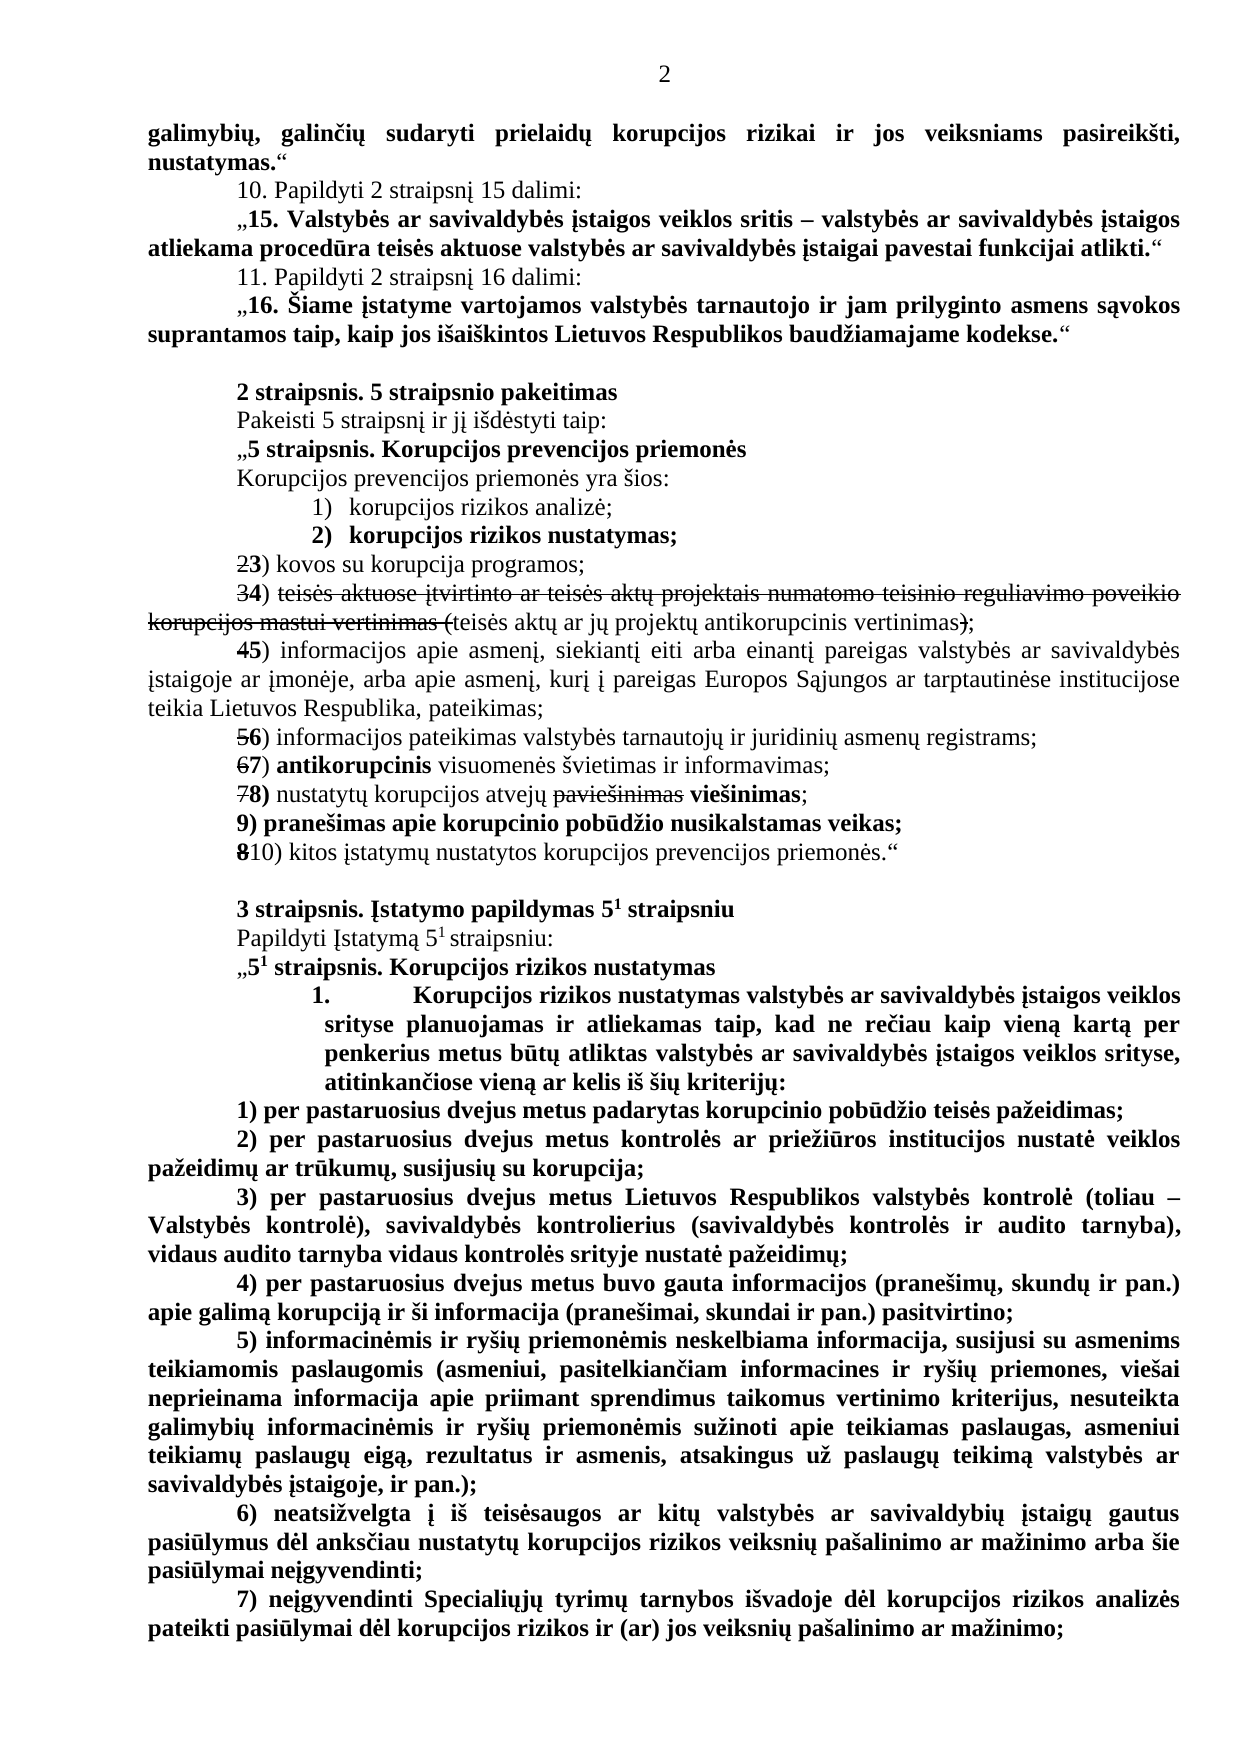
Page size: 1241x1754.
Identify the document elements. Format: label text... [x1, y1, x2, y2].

text Pakeisti 5 straipsnį ir jį išdėstyti taip: [148, 406, 1181, 434]
text 2 straipsnis. 5 straipsnio pakeitimas [148, 377, 1181, 406]
list korupcijos rizikos nustatymas; [223, 521, 1181, 549]
text Papildyti Įstatymą 51 straipsniu: [148, 923, 1181, 952]
list Korupcijos rizikos nustatymas valstybės ar savivaldybės įstaigos veiklos srityse planuojamas ir atliekamas taip, kad ne rečiau kaip vieną kartą per penkerius metus būtų atliktas valstybės ar savivaldybės įstaigos veiklos srityse, atitinkančiose vieną ar kelis iš šių kriterijų: [223, 981, 1181, 1096]
text „5 straipsnis. Korupcijos prevencijos priemonės [148, 434, 1181, 463]
text 5) informacinėmis ir ryšių priemonėmis neskelbiama informacija, susijusi su asmenims teikiamomis paslaugomis (asmeniui, pasitelkiančiam informacines ir ryšių priemones, viešai neprieinama informacija apie priimant sprendimus taikomus vertinimo kriterijus, nesuteikta galimybių informacinėmis ir ryšių priemonėmis sužinoti apie teikiamas paslaugas, asmeniui teikiamų paslaugų eigą, rezultatus ir asmenis, atsakingus už paslaugų teikimą valstybės ar savivaldybės įstaigoje, ir pan.); [148, 1326, 1181, 1498]
text 56) informacijos pateikimas valstybės tarnautojų ir juridinių asmenų registrams; [148, 722, 1181, 751]
text 45) informacijos apie asmenį, siekiantį eiti arba einantį pareigas valstybės ar savivaldybės įstaigoje ar įmonėje, arba apie asmenį, kurį į pareigas Europos Sąjungos ar tarptautinėse institucijose teikia Lietuvos Respublika, pateikimas; [148, 636, 1181, 722]
text Korupcijos prevencijos priemonės yra šios: [148, 463, 1181, 492]
text 9) pranešimas apie korupcinio pobūdžio nusikalstamas veikas; [148, 808, 1181, 837]
text 4) per pastaruosius dvejus metus buvo gauta informacijos (pranešimų, skundų ir pan.) apie galimą korupciją ir ši informacija (pranešimai, skundai ir pan.) pasitvirtino; [148, 1268, 1181, 1326]
list korupcijos rizikos analizė; [223, 492, 1181, 521]
text 3 straipsnis. Įstatymo papildymas 51 straipsniu [148, 894, 1181, 923]
text galimybių, galinčių sudaryti prielaidų korupcijos rizikai ir jos veiksniams pasireikšti, nustatymas.“ [148, 118, 1181, 176]
text 7) neįgyvendinti Specialiųjų tyrimų tarnybos išvadoje dėl korupcijos rizikos analizės pateikti pasiūlymai dėl korupcijos rizikos ir (ar) jos veiksnių pašalinimo ar mažinimo; [148, 1584, 1181, 1642]
text 810) kitos įstatymų nustatytos korupcijos prevencijos priemonės.“ [148, 837, 1181, 866]
text 1) per pastaruosius dvejus metus padarytas korupcinio pobūdžio teisės pažeidimas; [148, 1096, 1181, 1124]
text 11. Papildyti 2 straipsnį 16 dalimi: [148, 262, 1181, 291]
text „16. Šiame įstatyme vartojamos valstybės tarnautojo ir jam prilyginto asmens sąvokos suprantamos taip, kaip jos išaiškintos Lietuvos Respublikos baudžiamajame kodekse.“ [148, 291, 1181, 348]
text 10. Papildyti 2 straipsnį 15 dalimi: [148, 176, 1181, 204]
text 78) nustatytų korupcijos atvejų paviešinimas viešinimas; [148, 779, 1181, 808]
text 3) per pastaruosius dvejus metus Lietuvos Respublikos valstybės kontrolė (toliau – Valstybės kontrolė), savivaldybės kontrolierius (savivaldybės kontrolės ir audito tarnyba), vidaus audito tarnyba vidaus kontrolės srityje nustatė pažeidimų; [148, 1182, 1181, 1268]
text 67) antikorupcinis visuomenės švietimas ir informavimas; [148, 751, 1181, 779]
text 34) teisės aktuose įtvirtinto ar teisės aktų projektais numatomo teisinio reguliavimo poveikio korupcijos mastui vertinimas (teisės aktų ar jų projektų antikorupcinis vertinimas); [148, 578, 1181, 636]
text „51 straipsnis. Korupcijos rizikos nustatymas [148, 952, 1181, 981]
text „15. Valstybės ar savivaldybės įstaigos veiklos sritis – valstybės ar savivaldybės įstaigos atliekama procedūra teisės aktuose valstybės ar savivaldybės įstaigai pavestai funkcijai atlikti.“ [148, 204, 1181, 262]
text 6) neatsižvelgta į iš teisėsaugos ar kitų valstybės ar savivaldybių įstaigų gautus pasiūlymus dėl anksčiau nustatytų korupcijos rizikos veiksnių pašalinimo ar mažinimo arba šie pasiūlymai neįgyvendinti; [148, 1498, 1181, 1584]
text 2) per pastaruosius dvejus metus kontrolės ar priežiūros institucijos nustatė veiklos pažeidimų ar trūkumų, susijusių su korupcija; [148, 1124, 1181, 1182]
text 23) kovos su korupcija programos; [148, 549, 1181, 578]
